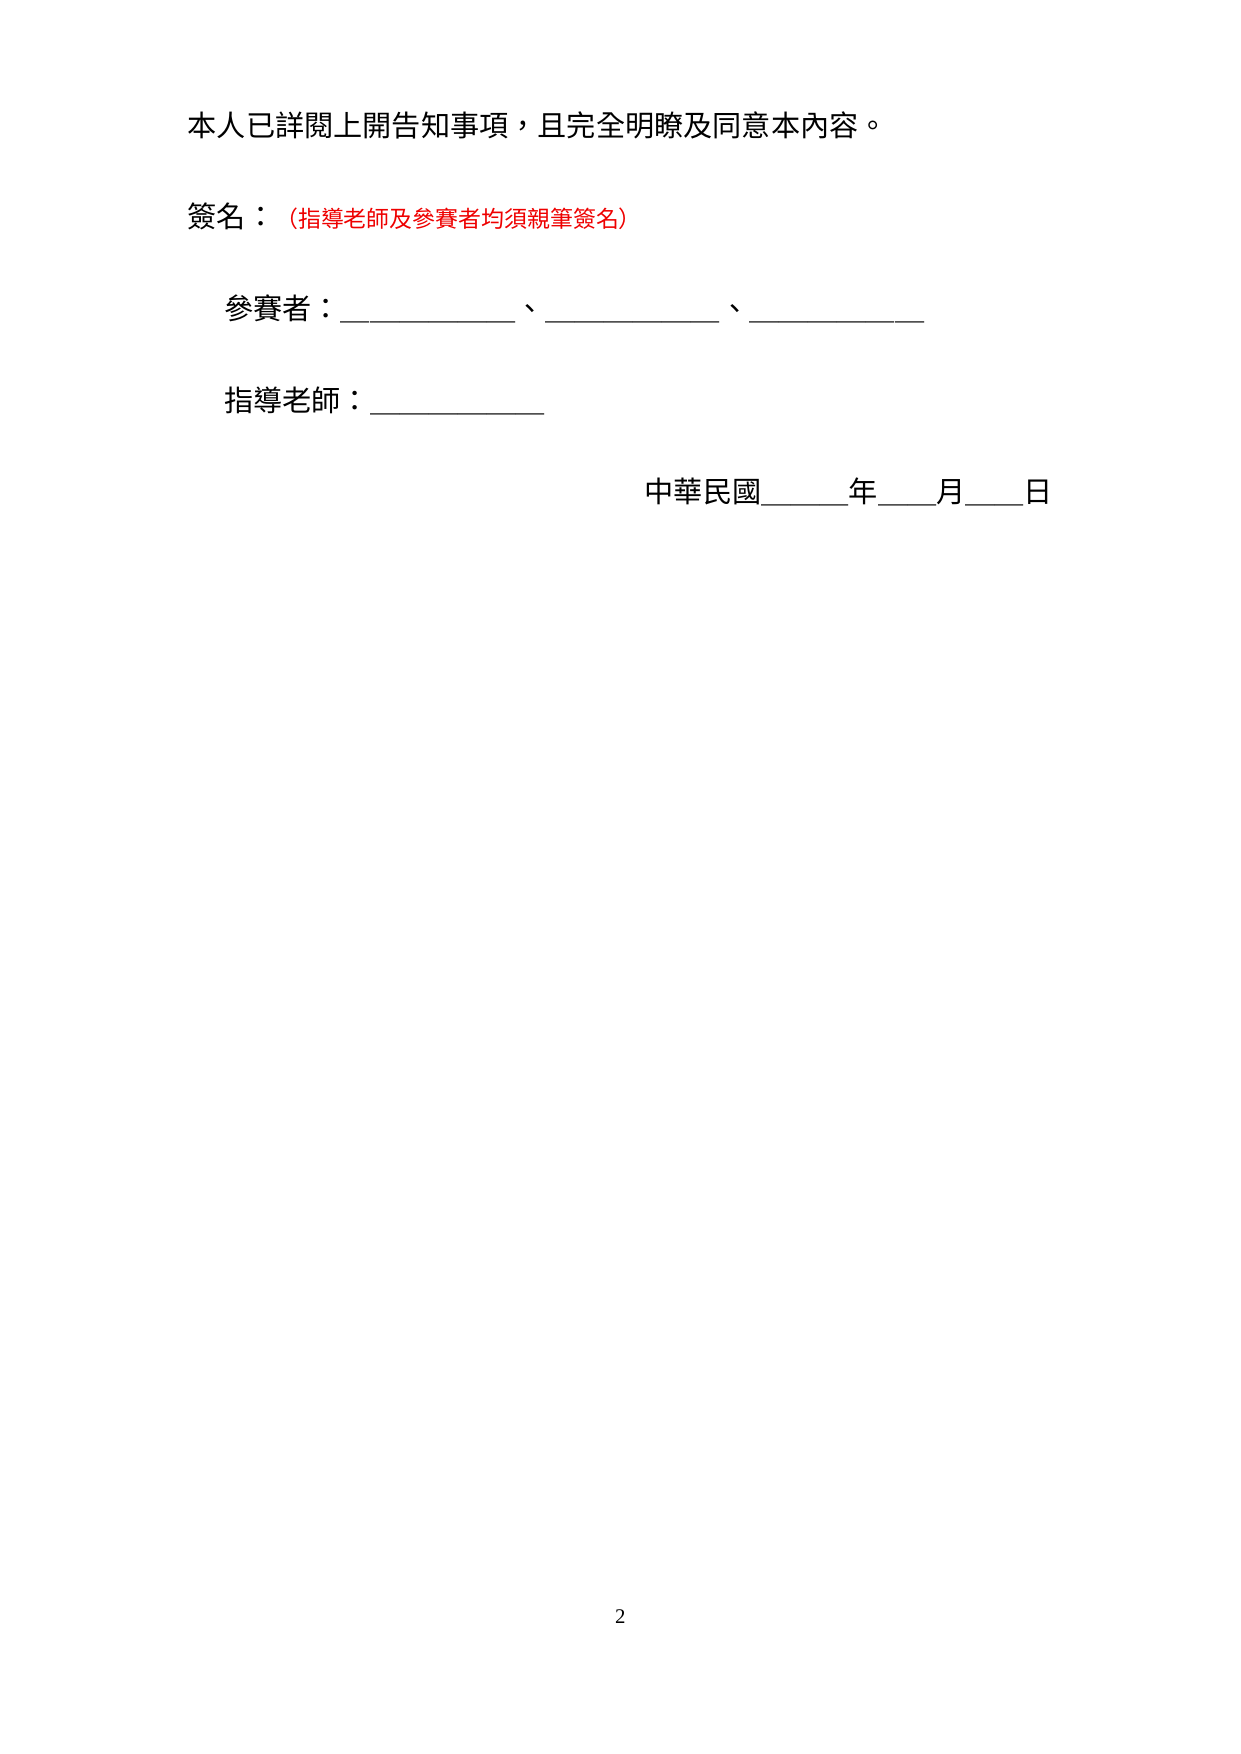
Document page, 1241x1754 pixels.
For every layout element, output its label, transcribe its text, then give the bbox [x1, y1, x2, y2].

text 參賽者：＿＿＿＿＿＿、＿＿＿＿＿＿、＿＿＿＿＿＿ [187, 279, 1053, 329]
text 指導老師：＿＿＿＿＿＿ [187, 371, 1053, 421]
text 中華民國＿＿＿年＿＿月＿＿日 [187, 463, 1053, 513]
text 簽名：（指導老師及參賽者均須親筆簽名） [187, 188, 1053, 238]
text 本人已詳閱上開告知事項，且完全明瞭及同意本內容。 [187, 96, 1053, 146]
